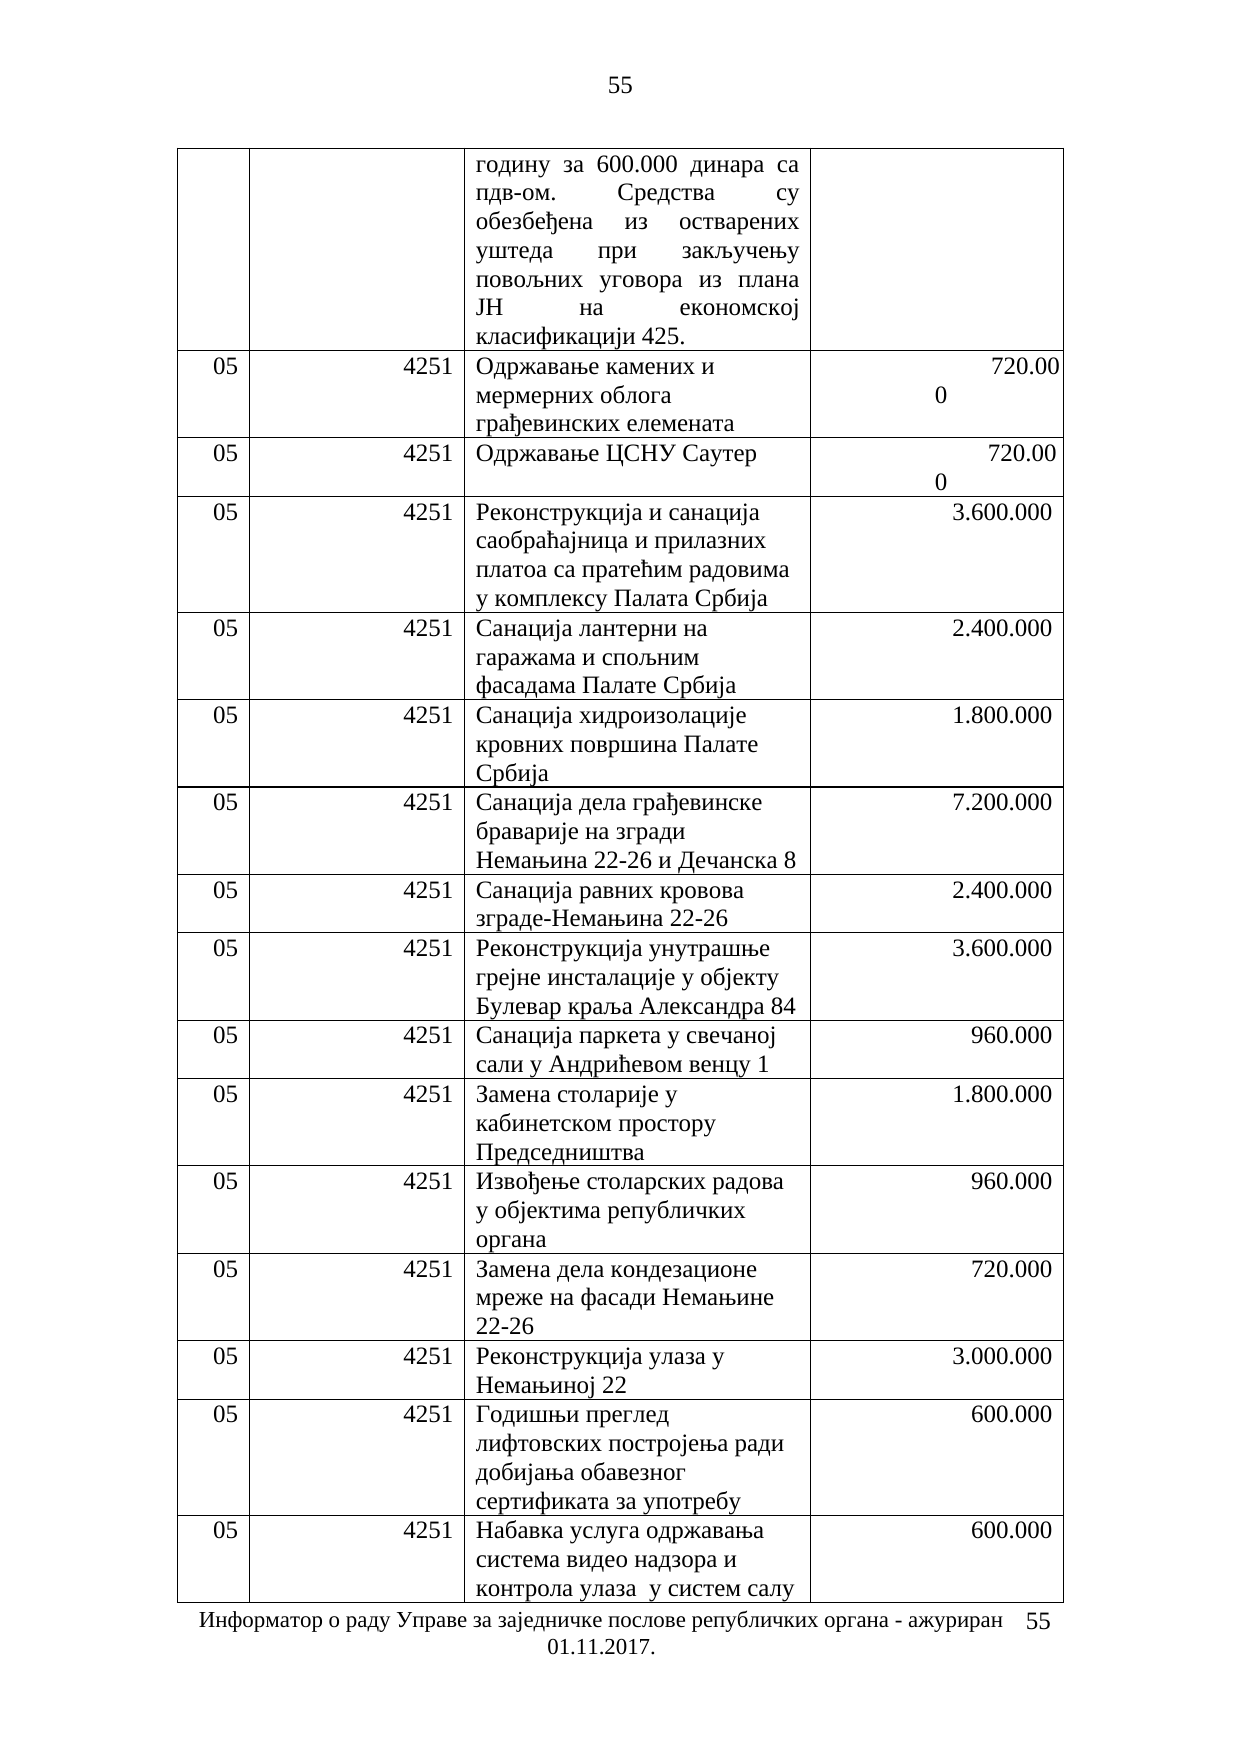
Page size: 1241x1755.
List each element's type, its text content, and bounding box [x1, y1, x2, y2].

table_cell Санација лантерни на гаражама и спољним фасадама Палате Србија [465, 613, 810, 699]
table_cell 05 [178, 1254, 249, 1340]
table_cell 4251 [250, 438, 464, 496]
table_cell Годишњи преглед лифтовских постројења ради добијања обавезног сертификата за употребу [465, 1400, 810, 1514]
table_cell 05 [178, 351, 249, 437]
table_cell 4251 [250, 613, 464, 699]
table_cell годину за 600.000 динара са пдв-ом. Средства су обезбеђена из остварених уштеда при закључењу повољних уговора из плана ЈН на економској класификацији 425. [465, 149, 810, 350]
table_cell 2.400.000 [811, 613, 1063, 699]
table_cell 3.600.000 [811, 933, 1063, 1019]
table_cell Реконструкција унутрашње грејне инсталације у објекту Булевар краља Александра 84 [465, 933, 810, 1019]
table_cell 960.000 [811, 1021, 1063, 1078]
table_cell 05 [178, 700, 249, 786]
table_cell 05 [178, 438, 249, 496]
table_cell 3.000.000 [811, 1341, 1063, 1398]
table_cell Замена дела кондезационе мреже на фасади Немањине 22-26 [465, 1254, 810, 1340]
table_cell 05 [178, 933, 249, 1019]
table_cell 05 [178, 613, 249, 699]
table_cell 4251 [250, 1516, 464, 1602]
table_cell Санација равних кровова зграде-Немањина 22-26 [465, 875, 810, 932]
table_cell 4251 [250, 1021, 464, 1078]
table_cell 05 [178, 1341, 249, 1398]
table_cell 05 [178, 1079, 249, 1165]
table_cell 4251 [250, 351, 464, 437]
table_cell 4251 [250, 1079, 464, 1165]
table_cell Санација хидроизолације кровних површина Палате Србија [465, 700, 810, 786]
table_cell 720.000 [811, 1254, 1063, 1340]
table_cell [250, 149, 464, 350]
table_cell Санација паркета у свечаној сали у Андрићевом венцу 1 [465, 1021, 810, 1078]
table_cell 4251 [250, 1166, 464, 1253]
table_cell 05 [178, 1400, 249, 1514]
table_cell Извођење столарских радова у објектима републичких органа [465, 1166, 810, 1253]
table_cell 600.000 [811, 1400, 1063, 1514]
table_cell 4251 [250, 933, 464, 1019]
table_cell 3.600.000 [811, 497, 1063, 612]
table_cell 4251 [250, 497, 464, 612]
table_cell 4251 [250, 1400, 464, 1514]
table_cell 1.800.000 [811, 1079, 1063, 1165]
table_cell 600.000 [811, 1516, 1063, 1602]
table_cell 960.000 [811, 1166, 1063, 1253]
table_cell 7.200.000 [811, 788, 1063, 874]
table_cell 720.000 [811, 438, 1063, 496]
table_cell [178, 149, 249, 350]
table_cell 720.000 [811, 351, 1063, 437]
table_cell 4251 [250, 1341, 464, 1398]
table_cell Набавка услуга одржавања система видео надзора и контрола улаза у систем салу [465, 1516, 810, 1602]
table_cell 05 [178, 788, 249, 874]
table_cell [811, 149, 1063, 350]
table_cell Реконструкција улаза у Немањиној 22 [465, 1341, 810, 1398]
table_cell 2.400.000 [811, 875, 1063, 932]
table_cell 05 [178, 1021, 249, 1078]
table_cell 05 [178, 1166, 249, 1253]
table_cell 1.800.000 [811, 700, 1063, 786]
table_cell Реконструкција и санација саобраћајница и прилазних платоа са пратећим радовима у комплексу Палата Србија [465, 497, 810, 612]
table_cell 05 [178, 1516, 249, 1602]
table_cell Санација дела грађевинске браварије на згради Немањина 22-26 и Дечанска 8 [465, 788, 810, 874]
table_cell 05 [178, 875, 249, 932]
table_cell Замена столарије у кабинетском простору Председништва [465, 1079, 810, 1165]
table_cell Одржавање ЦСНУ Саутер [465, 438, 810, 496]
table_cell 4251 [250, 875, 464, 932]
table_cell Одржавање камених и мермерних облога грађевинских елемената [465, 351, 810, 437]
table_cell 4251 [250, 788, 464, 874]
table_cell 4251 [250, 700, 464, 786]
table_cell 05 [178, 497, 249, 612]
table_cell 4251 [250, 1254, 464, 1340]
